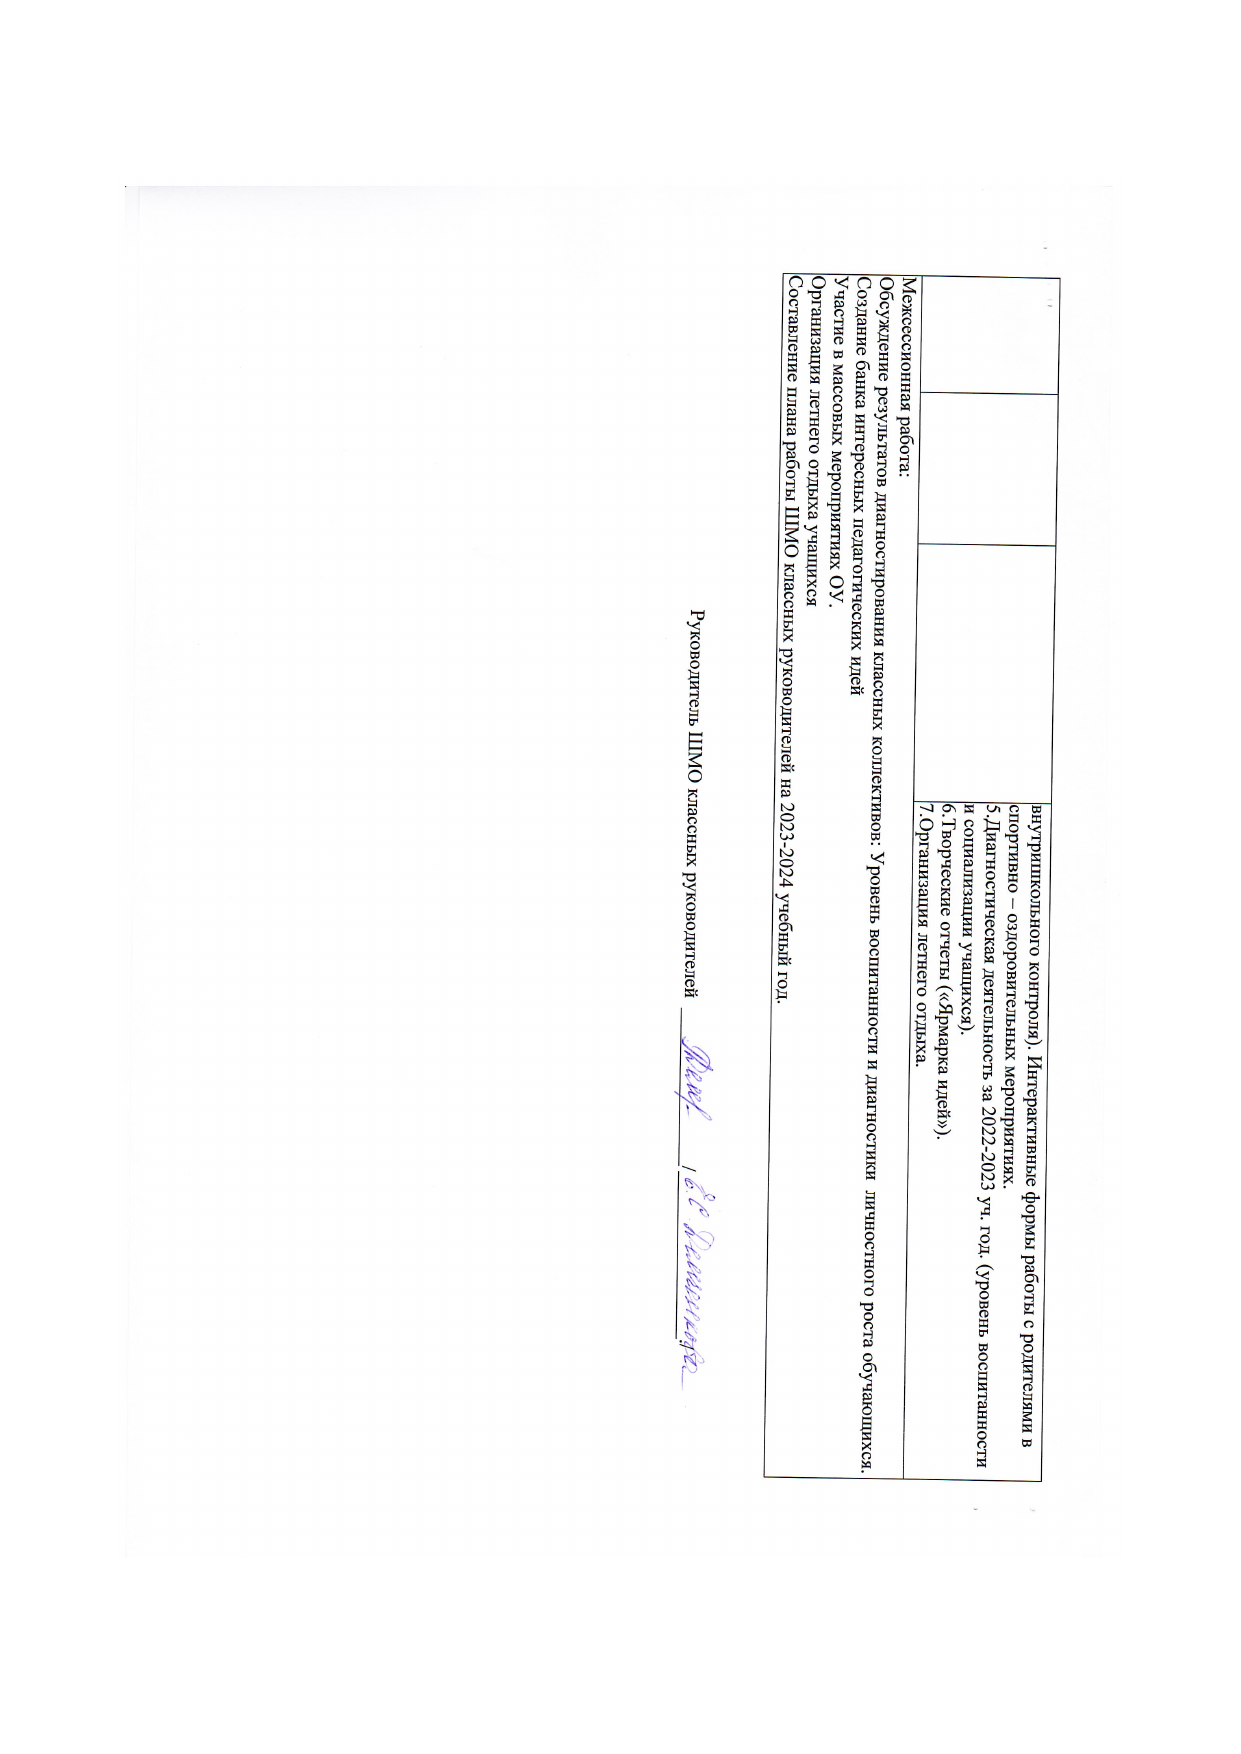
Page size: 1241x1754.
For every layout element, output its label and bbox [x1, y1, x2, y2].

picture [118, 175, 1122, 1558]
